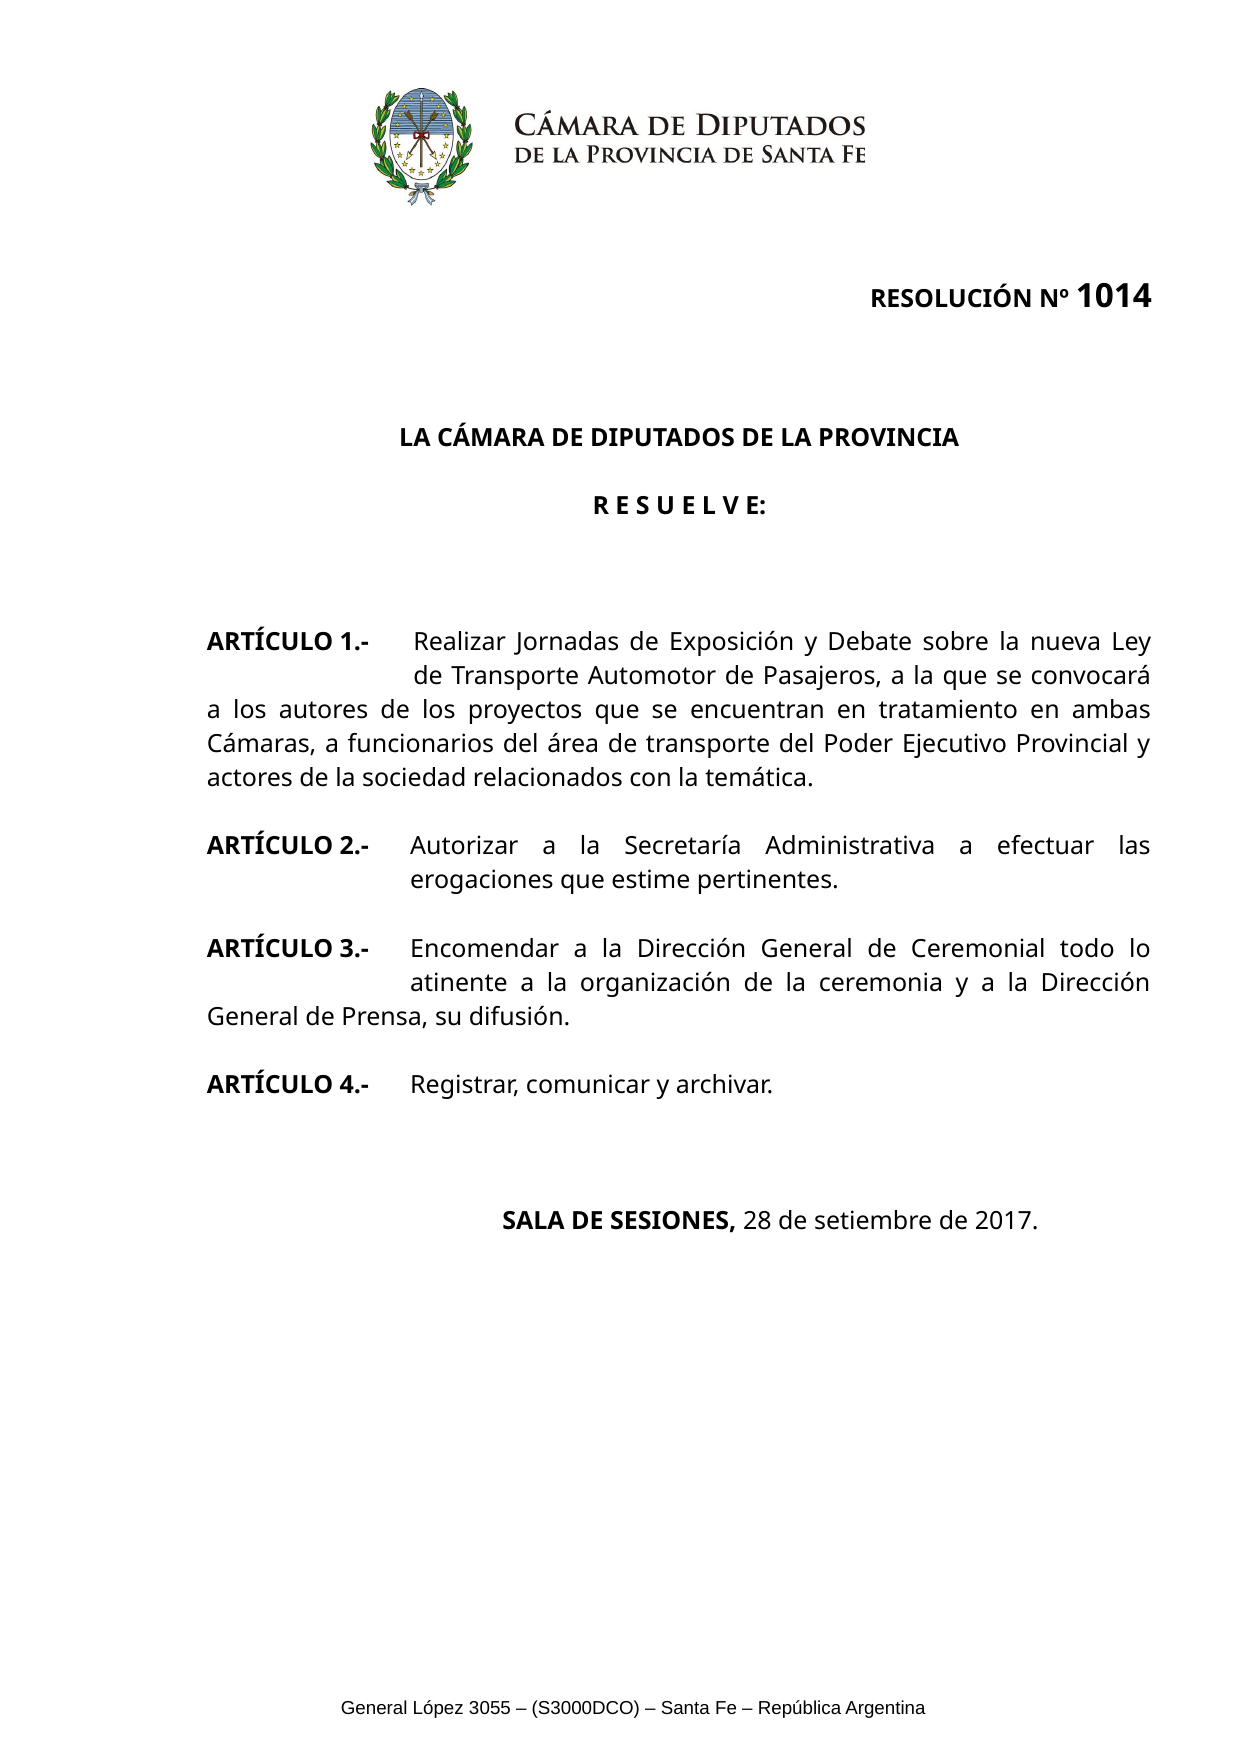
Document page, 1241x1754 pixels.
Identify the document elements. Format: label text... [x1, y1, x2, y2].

table_header ARTÍCULO 3.- [207, 930, 410, 980]
text Registrar, comunicar y archivar. [410, 1066, 1152, 1101]
text RESOLUCIÓN Nº 1014 [207, 272, 1152, 317]
text LA CÁMARA DE DIPUTADOS DE LA PROVINCIA [207, 419, 1152, 453]
picture [370, 88, 866, 210]
text SALA DE SESIONES, 28 de setiembre de 2017. [207, 1203, 1152, 1237]
table_header ARTÍCULO 2.- [207, 828, 410, 878]
table_header ARTÍCULO 1.- [207, 624, 413, 674]
text Encomendar a la Dirección General de Ceremonial todo lo atinente a la organización de la ceremonia y a la Dirección General de Prensa, su difusión. [207, 930, 1152, 1032]
text Realizar Jornadas de Exposición y Debate sobre la nueva Ley de Transporte Automotor de Pasajeros, a la que se convocará a los autores de los proyectos que se encuentran en tratamiento en ambas Cámaras, a funcionarios del área de transporte del Poder Ejecutivo Provincial y actores de la sociedad relacionados con la temática. [207, 624, 1152, 794]
text Autorizar a la Secretaría Administrativa a efectuar las erogaciones que estime pertinentes. [207, 828, 1152, 896]
table_header ARTÍCULO 4.- [207, 1066, 410, 1117]
text R E S U E L V E: [207, 487, 1152, 521]
